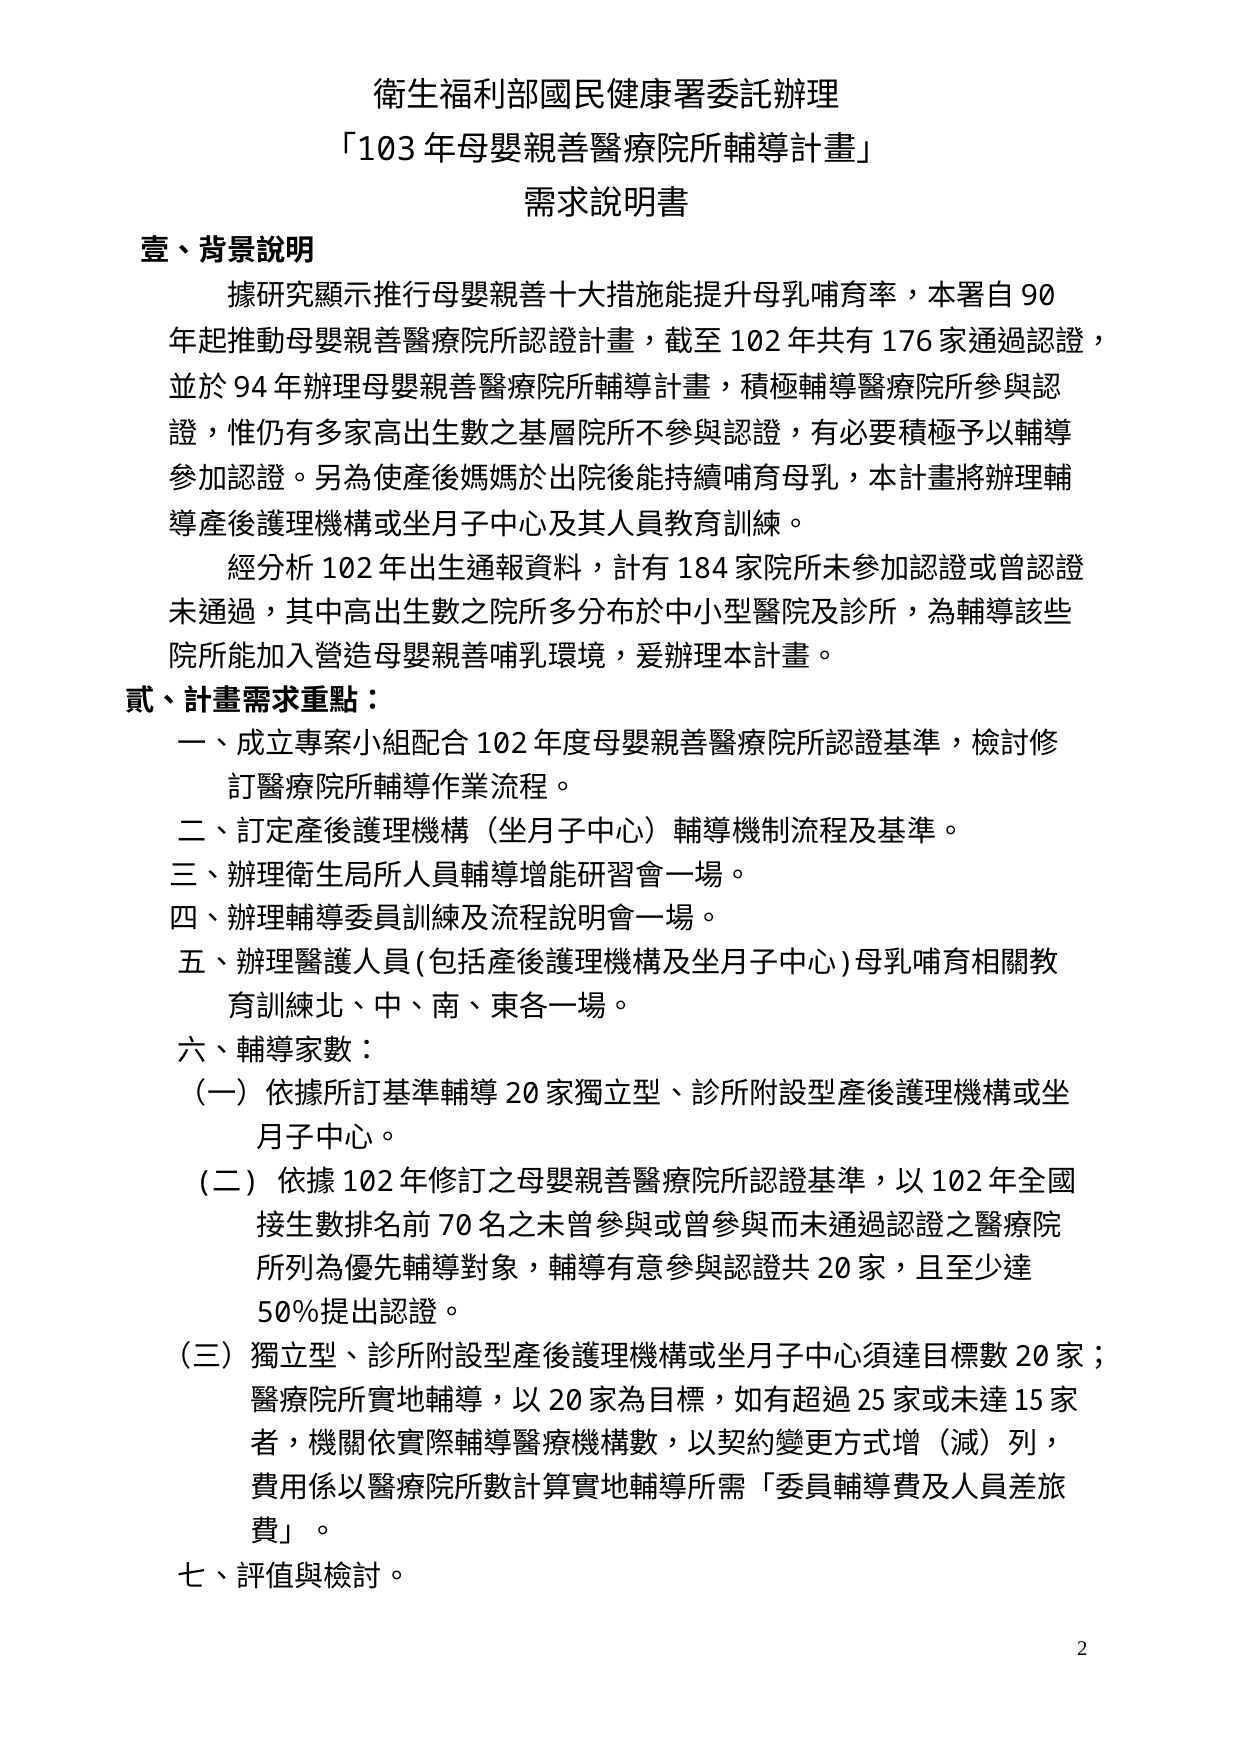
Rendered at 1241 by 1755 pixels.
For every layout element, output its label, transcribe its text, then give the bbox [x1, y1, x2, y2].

text [20, 1, 87, 27]
text 二、訂定產後護理機構（坐月子中心）輔導機制流程及基準。 [125, 806, 1087, 850]
text 六、輔導家數： [125, 1025, 1087, 1069]
text 一、成立專案小組配合102年度母嬰親善醫療院所認證基準，檢討修訂醫療院所輔導作業流程。 [125, 719, 1087, 806]
text （一）依據所訂基準輔導20家獨立型、診所附設型產後護理機構或坐月子中心。 [125, 1069, 1087, 1156]
text 三、辦理衛生局所人員輔導增能研習會一場。 [125, 850, 1087, 894]
text （三）獨立型、診所附設型產後護理機構或坐月子中心須達目標數20家；醫療院所實地輔導，以20家為目標，如有超過25家或未達15家者，機關依實際輔導醫療機構數，以契約變更方式增（減）列，費用係以醫療院所數計算實地輔導所需「委員輔導費及人員差旅費」。 [163, 1331, 1087, 1550]
text 據研究顯示推行母嬰親善十大措施能提升母乳哺育率，本署自90年起推動母嬰親善醫療院所認證計畫，截至102年共有176家通過認證，並於94年辦理母嬰親善醫療院所輔導計畫，積極輔導醫療院所參與認證，惟仍有多家高出生數之基層院所不參與認證，有必要積極予以輔導參加認證。另為使產後媽媽於出院後能持續哺育母乳，本計畫將辦理輔導產後護理機構或坐月子中心及其人員教育訓練。 [169, 269, 1087, 544]
text 四、辦理輔導委員訓練及流程說明會一場。 [125, 894, 1087, 938]
text 壹、背景說明 [125, 225, 1087, 269]
text 貳、計畫需求重點： [125, 675, 1087, 719]
text (二) 依據102年修訂之母嬰親善醫療院所認證基準，以102年全國接生數排名前70名之未曾參與或曾參與而未通過認證之醫療院所列為優先輔導對象，輔導有意參與認證共20家，且至少達50％提出認證。 [125, 1156, 1087, 1331]
text 衛生福利部國民健康署委託辦理 「103年母嬰親善醫療院所輔導計畫」 需求說明書 [125, 63, 1087, 225]
text 五、辦理醫護人員(包括產後護理機構及坐月子中心)母乳哺育相關教育訓練北、中、南、東各一場。 [125, 938, 1087, 1025]
text 七、評值與檢討。 [125, 1550, 1087, 1596]
text 經分析102年出生通報資料，計有184家院所未參加認證或曾認證未通過，其中高出生數之院所多分布於中小型醫院及診所，為輔導該些院所能加入營造母嬰親善哺乳環境，爰辦理本計畫。 [169, 544, 1087, 675]
